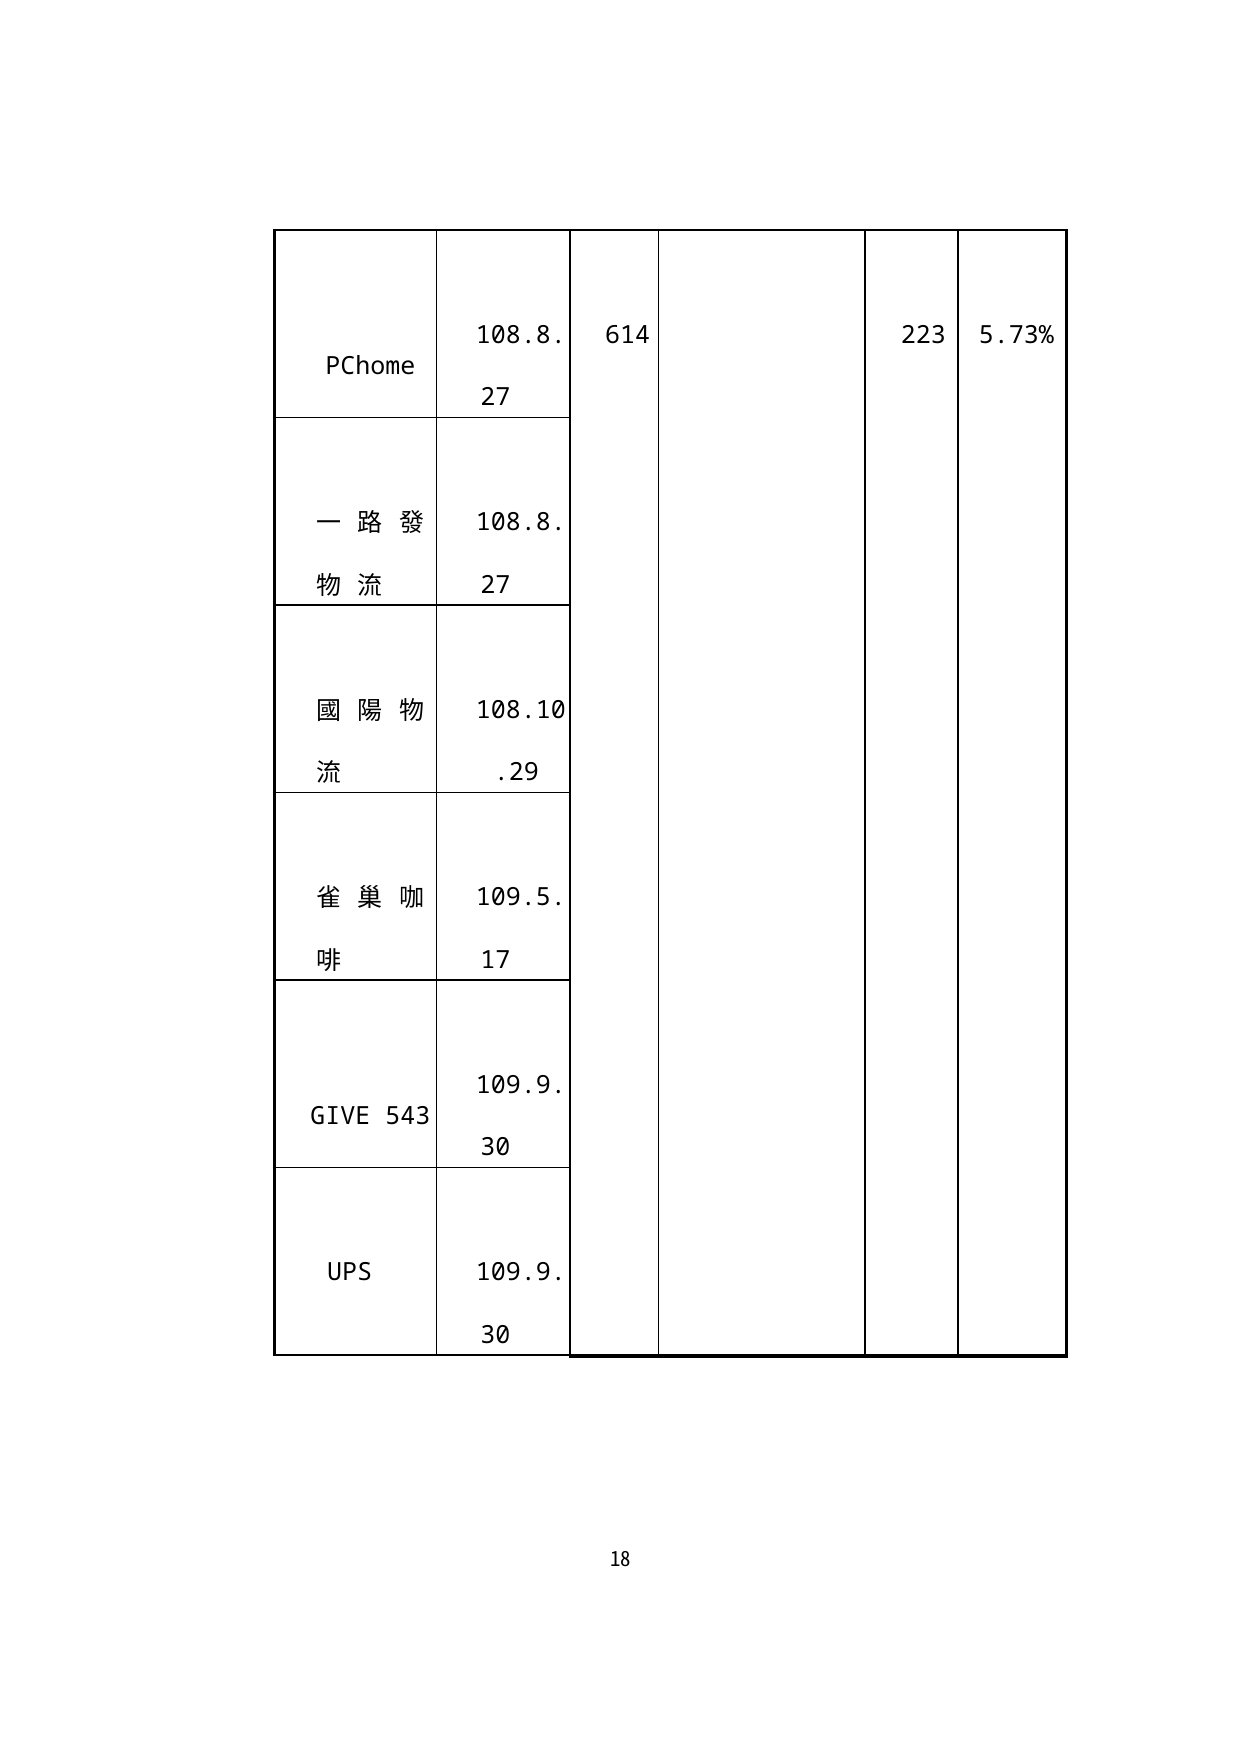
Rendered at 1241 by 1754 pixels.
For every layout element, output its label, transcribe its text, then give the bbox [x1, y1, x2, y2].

table_cell 108.8.27 [437, 418, 569, 604]
table_cell UPS [276, 1168, 436, 1354]
table_cell GIVE 543 [276, 981, 436, 1167]
table_cell 一路發物流 [276, 418, 436, 604]
table_cell 223 [866, 231, 957, 1354]
table_cell 5.73% [959, 231, 1065, 1354]
table_cell 109.9.30 [437, 981, 569, 1167]
table_cell 109.5.17 [437, 793, 569, 979]
table_cell [659, 231, 864, 1354]
table_cell PChome [276, 231, 436, 417]
table_cell 614 [571, 231, 658, 1354]
table_cell 國陽物流 [276, 606, 436, 792]
table_cell 108.10.29 [437, 606, 569, 792]
table_cell 雀巢咖啡 [276, 793, 436, 979]
table_cell 108.8.27 [437, 231, 569, 417]
table_cell 109.9.30 [437, 1168, 569, 1354]
